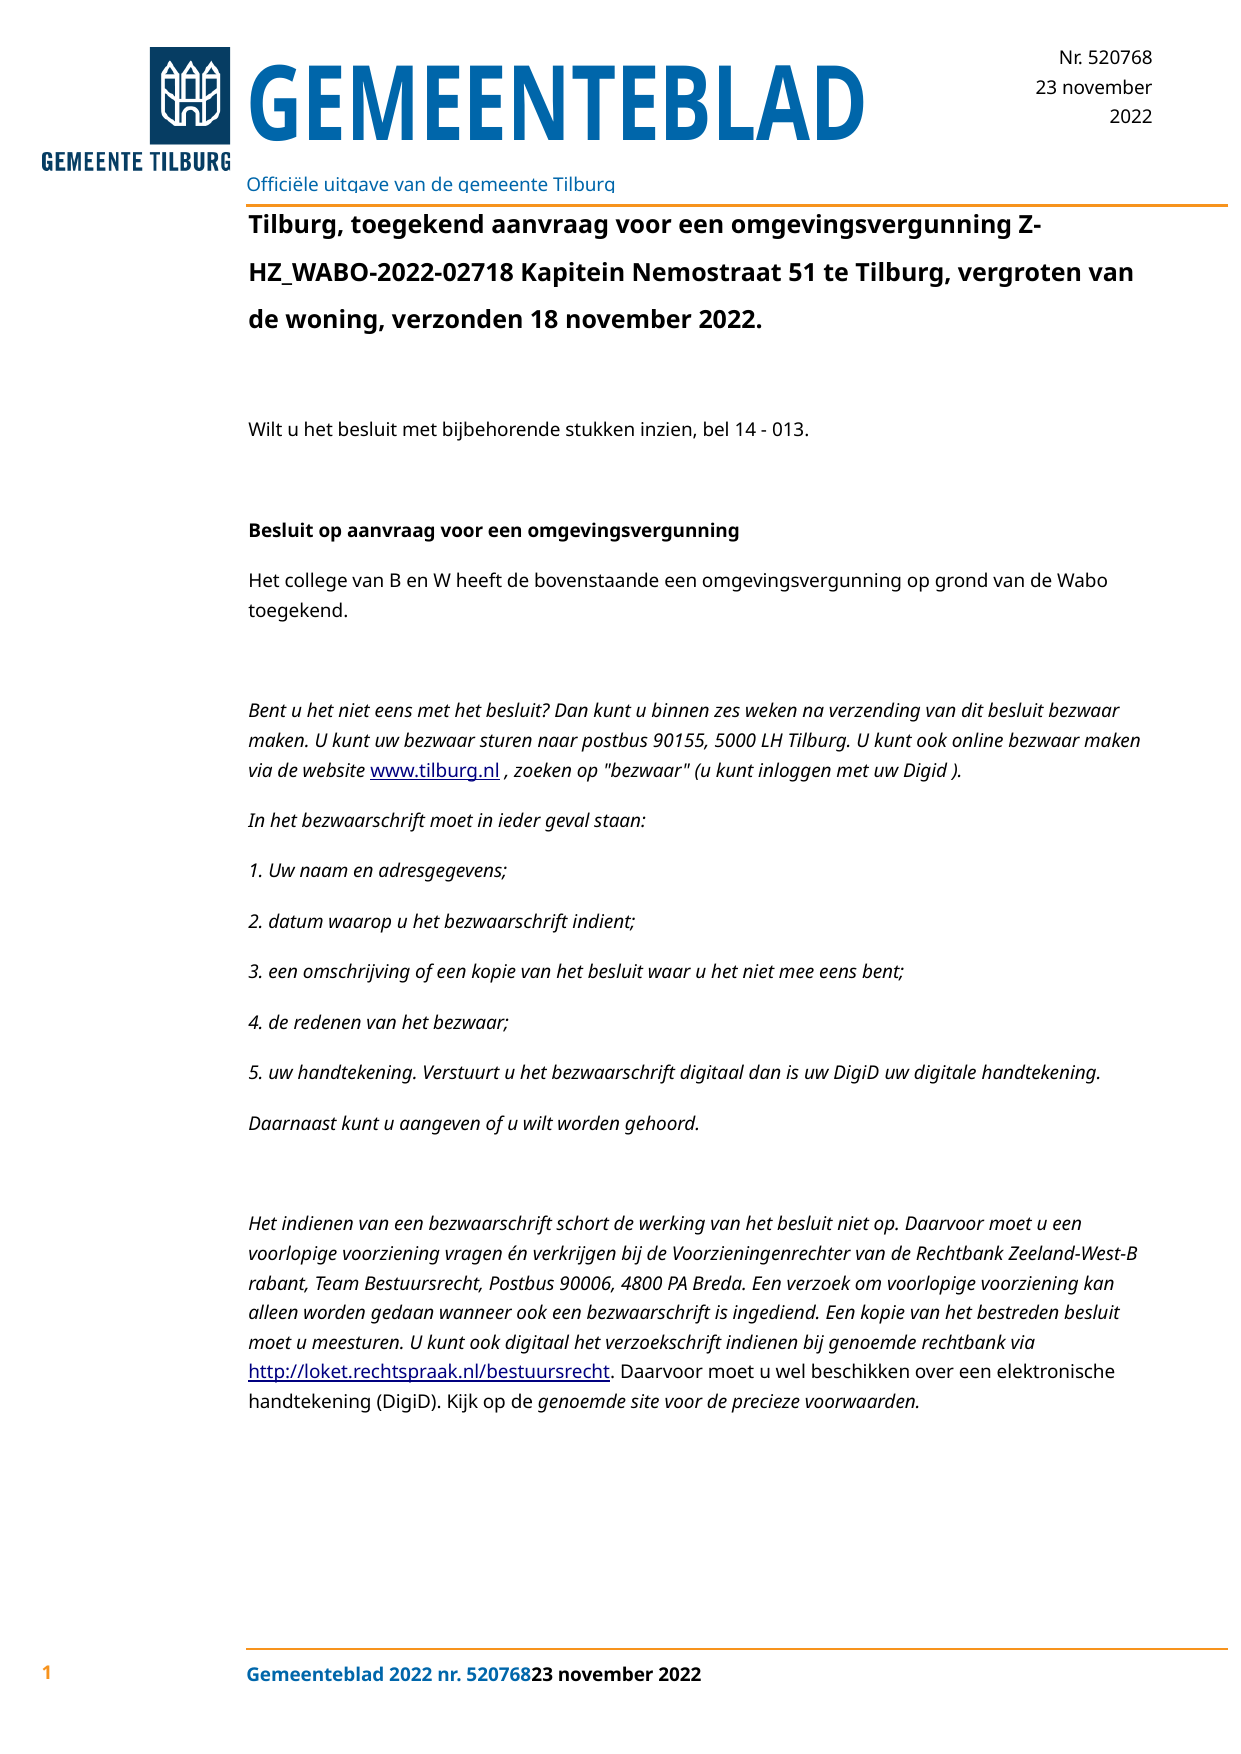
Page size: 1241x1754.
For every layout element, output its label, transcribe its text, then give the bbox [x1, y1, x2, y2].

text Het college van B en W heeft de bovenstaande een omgevingsvergunning op grond van de Wabo toegekend. [248, 567, 1152, 622]
text 1. Uw naam en adresgegevens; [248, 858, 1152, 883]
text 4. de redenen van het bezwaar; [248, 1009, 1152, 1034]
text 2. datum waarop u het bezwaarschrift indient; [248, 908, 1152, 934]
text Wilt u het besluit met bijbehorende stukken inzien, bel 14 - 013. [248, 416, 1152, 442]
text In het bezwaarschrift moet in ieder geval staan: [248, 807, 1152, 833]
text Het indienen van een bezwaarschrift schort de werking van het besluit niet op. Daarvoor moet u een voorlopige voorziening vragen én verkrijgen bij de Voorzieningenrechter van de Rechtbank Zeeland-West-B rabant, Team Bestuursrecht, Postbus 90006, 4800 PA Breda. Een verzoek om voorlopige voorziening kan alleen worden gedaan wanneer ook een bezwaarschrift is ingediend. Een kopie van het bestreden besluit moet u meesturen. U kunt ook digitaal het verzoekschrift indienen bij genoemde rechtbank via http://loket.rechtspraak.nl/bestuursrecht. Daarvoor moet u wel beschikken over een elektronische handtekening (DigiD). Kijk op de genoemde site voor de precieze voorwaarden. [248, 1211, 1152, 1414]
text 3. een omschrijving of een kopie van het besluit waar u het niet mee eens bent; [248, 958, 1152, 984]
text Besluit op aanvraag voor een omgevingsvergunning [248, 517, 1152, 542]
text Daarnaast kunt u aangeven of u wilt worden gehoord. [248, 1110, 1152, 1135]
text 5. uw handtekening. Verstuurt u het bezwaarschrift digitaal dan is uw DigiD uw digitale handtekening. [248, 1059, 1152, 1085]
picture [41, 47, 231, 172]
text Bent u het niet eens met het besluit? Dan kunt u binnen zes weken na verzending van dit besluit bezwaar maken. U kunt uw bezwaar sturen naar postbus 90155, 5000 LH Tilburg. U kunt ook online bezwaar maken via de website www.tilburg.nl , zoeken op "bezwaar" (u kunt inloggen met uw Digid ). [248, 698, 1152, 782]
text Tilburg, toegekend aanvraag voor een omgevingsvergunning Z-HZ_WABO-2022-02718 Kapitein Nemostraat 51 te Tilburg, vergroten van de woning, verzonden 18 november 2022. [248, 207, 1152, 336]
